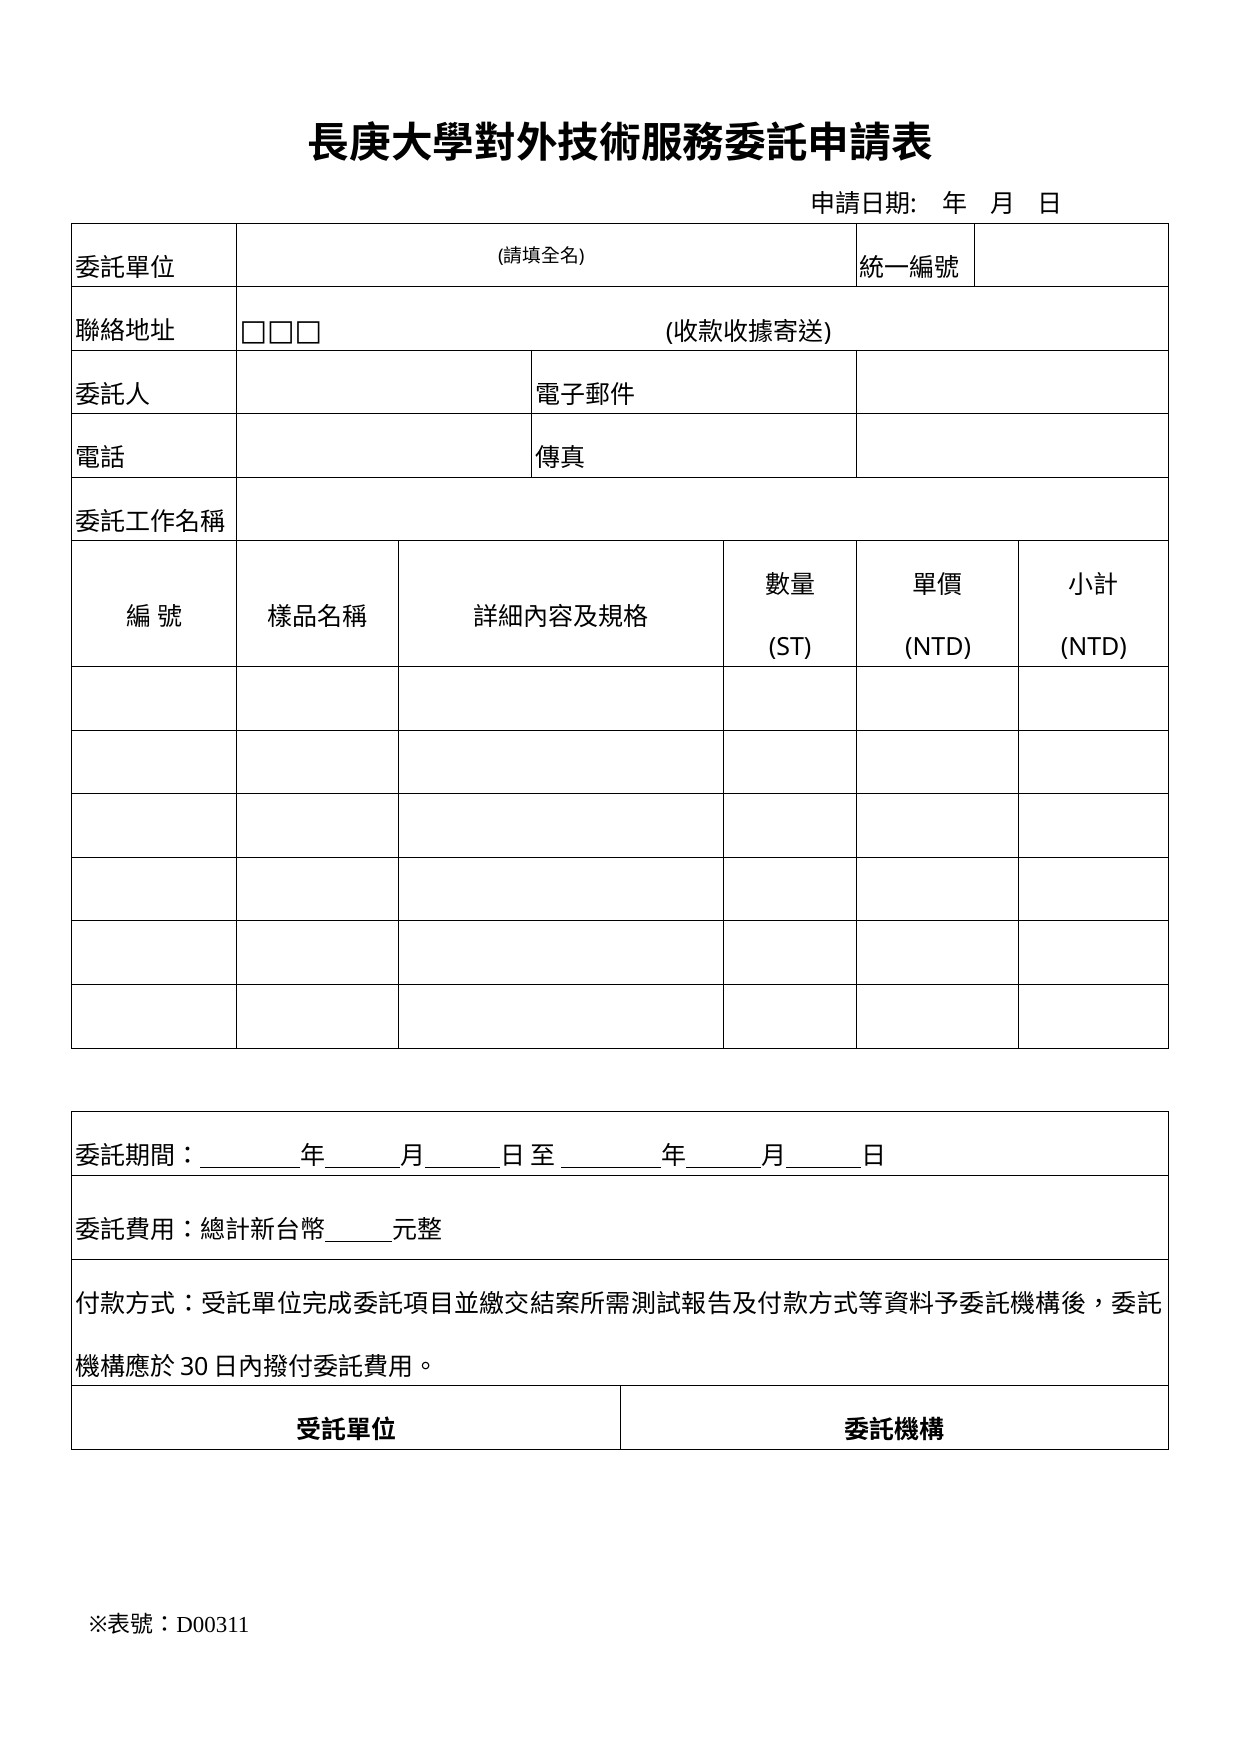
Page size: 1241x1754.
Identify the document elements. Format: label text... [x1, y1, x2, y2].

table_cell [399, 731, 723, 793]
table_cell □□□ (收款收據寄送) [237, 287, 1168, 349]
table_cell [399, 858, 723, 920]
table_cell [1019, 921, 1168, 984]
table_cell [72, 921, 236, 984]
table_cell 編 號 [72, 541, 236, 666]
table_cell [237, 985, 398, 1047]
table_cell [724, 858, 856, 920]
table_header 委託期間： 年 月 日 至 年 月 日 [72, 1112, 1168, 1174]
table_header [975, 224, 1062, 286]
table_header 統一編號 [857, 224, 974, 286]
table_cell [857, 858, 1018, 920]
table_cell 聯絡地址 [72, 287, 236, 349]
table_cell [857, 667, 1018, 730]
table_cell [1019, 794, 1168, 857]
table_cell [857, 794, 1018, 857]
table_cell [857, 731, 1018, 793]
text 長庚大學對外技術服務委託申請表 [89, 97, 1152, 160]
table_cell [857, 921, 1018, 984]
table_cell [724, 731, 856, 793]
table_cell 詳細內容及規格 [399, 541, 723, 666]
table_cell [72, 985, 236, 1047]
table_cell [1019, 985, 1168, 1047]
table_header 委託單位 [72, 224, 236, 286]
table_cell [237, 667, 398, 730]
table_cell [237, 921, 398, 984]
table_cell 樣品名稱 [237, 541, 398, 666]
table_cell [724, 794, 856, 857]
table_cell [72, 794, 236, 857]
table_cell [724, 667, 856, 730]
table_cell [399, 985, 723, 1047]
table_cell 委託機構 [621, 1386, 1168, 1448]
table_cell 單價 (NTD) [857, 541, 1018, 666]
table_cell [237, 794, 398, 857]
table_cell [72, 731, 236, 793]
table_cell [237, 858, 398, 920]
table_cell 委託人 [72, 351, 236, 413]
table_cell [237, 478, 1168, 540]
table_cell [857, 414, 1168, 477]
table_cell 小計 (NTD) [1019, 541, 1168, 666]
table_cell [857, 351, 1168, 413]
table_cell [237, 351, 531, 413]
table_cell [237, 414, 531, 477]
table_cell 委託工作名稱 [72, 478, 236, 540]
table_cell [399, 794, 723, 857]
table_cell [1019, 858, 1168, 920]
table_cell [724, 985, 856, 1047]
table_cell [1019, 667, 1168, 730]
text 申請日期: 年 月 日 [797, 160, 1152, 222]
table_cell [399, 667, 723, 730]
table_cell 電話 [72, 414, 236, 477]
table_cell [1019, 731, 1168, 793]
table_cell 付款方式：受託單位完成委託項目並繳交結案所需測試報告及付款方式等資料予委託機構後，委託機構應於30日內撥付委託費用。 [72, 1260, 1168, 1385]
table_cell 數量 (ST) [724, 541, 856, 666]
table_cell 電子郵件 [532, 351, 856, 413]
table_header (請填全名) [237, 224, 856, 286]
table_cell [724, 921, 856, 984]
table_cell [237, 731, 398, 793]
table_cell [72, 858, 236, 920]
table_cell [72, 667, 236, 730]
table_header [1062, 224, 1168, 286]
table_cell [399, 921, 723, 984]
table_cell 傳真 [532, 414, 856, 477]
table_cell 委託費用：總計新台幣 元整 [72, 1176, 1168, 1259]
table_cell 受託單位 [72, 1386, 620, 1448]
table_cell [857, 985, 1018, 1047]
